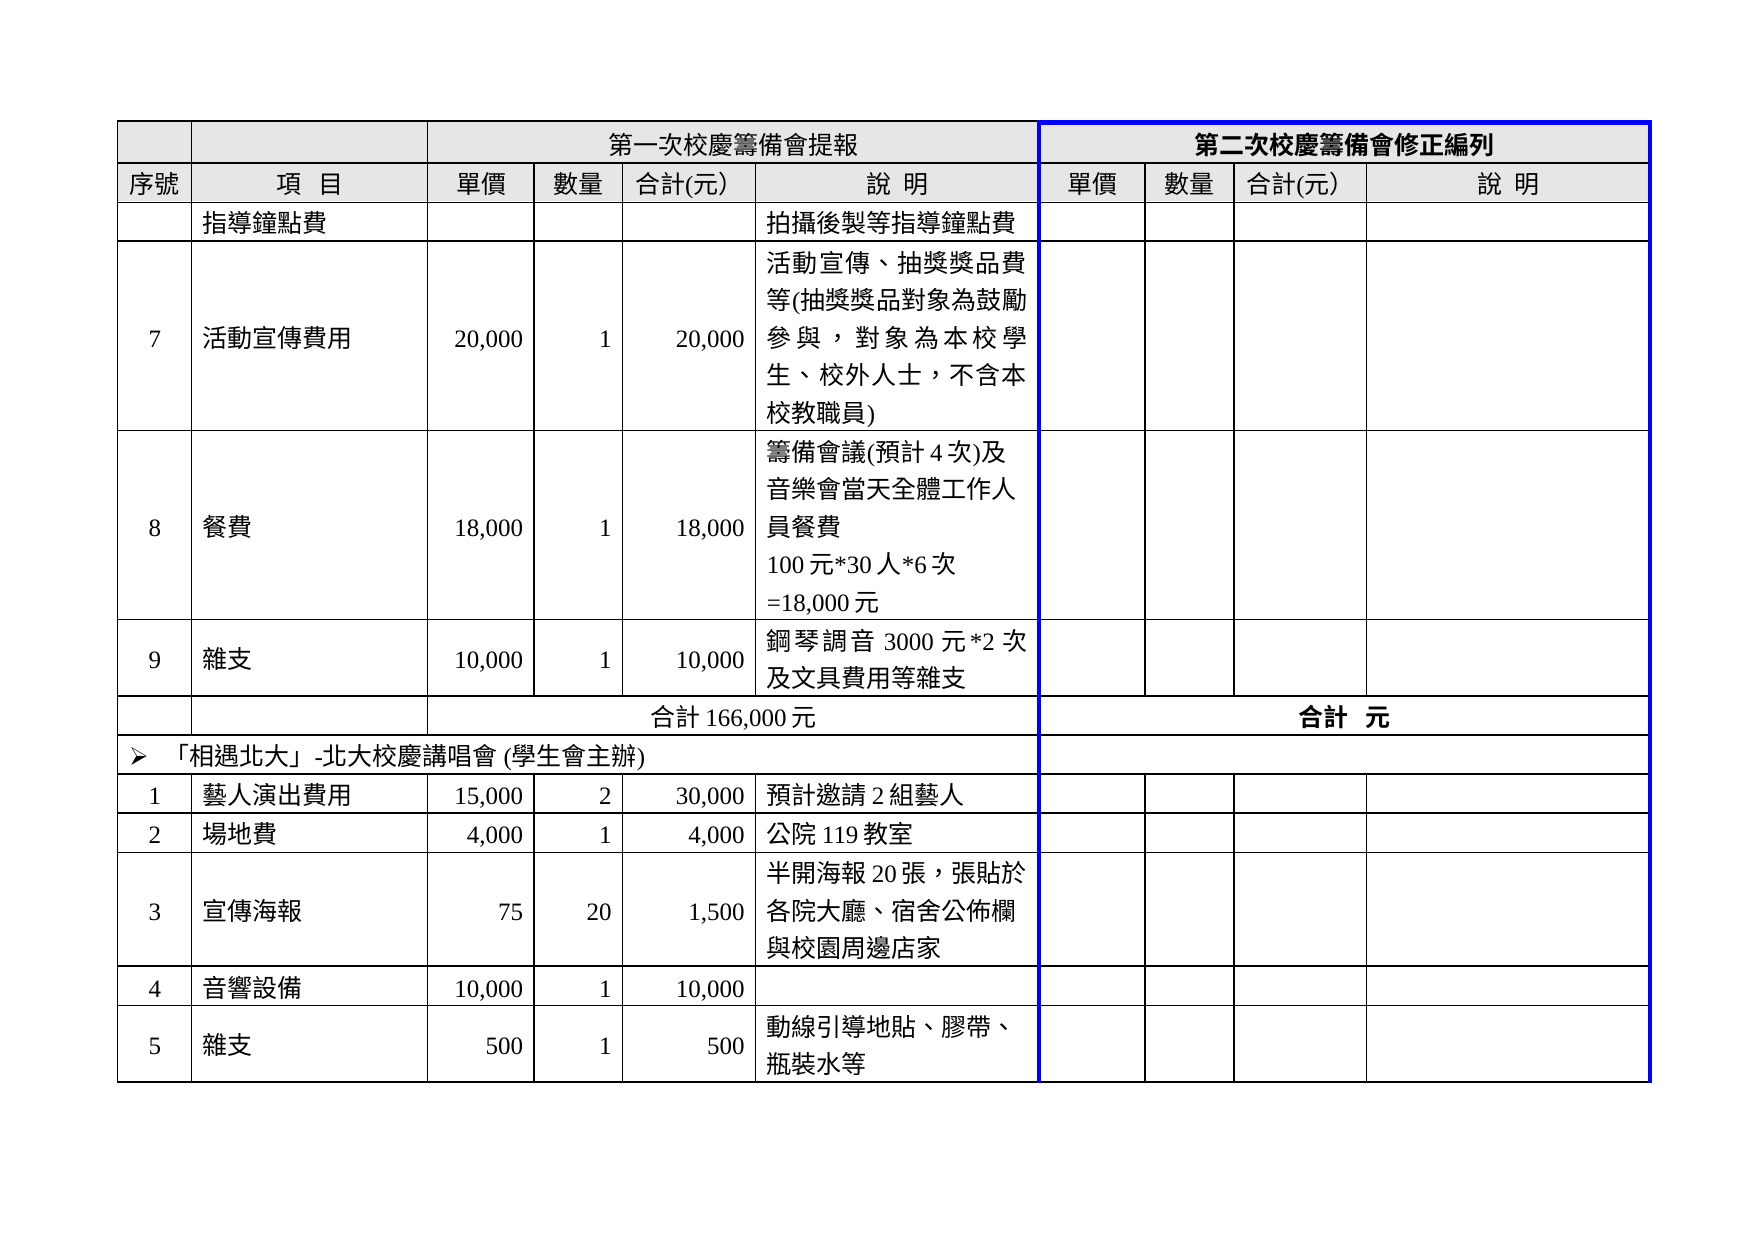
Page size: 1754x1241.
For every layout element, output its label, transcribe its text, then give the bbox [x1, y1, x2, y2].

table_cell 1 [535, 242, 622, 429]
table_cell 說 明 [1367, 164, 1648, 201]
table_cell [1235, 967, 1366, 1004]
table_cell [1235, 853, 1366, 965]
table_cell 數量 [1146, 164, 1233, 201]
table_cell [428, 203, 533, 240]
table_cell 10,000 [428, 967, 533, 1004]
table_header [192, 122, 427, 162]
table_cell 「相遇北大」-北大校慶講唱會 (學生會主辦) [118, 736, 1037, 773]
table_cell [1146, 967, 1233, 1004]
table_header 第一次校慶籌備會提報 [428, 122, 1037, 162]
table_header 第二次校慶籌備會修正編列 [1041, 125, 1648, 162]
table_cell [1235, 620, 1366, 695]
table_cell 活動宣傳、抽獎獎品費等(抽獎獎品對象為鼓勵參與，對象為本校學生、校外人士，不含本校教職員) [756, 242, 1037, 429]
table_cell [1367, 853, 1648, 965]
table_cell 20,000 [428, 242, 533, 429]
table_cell [1235, 203, 1366, 240]
table_cell [1235, 1006, 1366, 1081]
table_cell 500 [623, 1006, 755, 1081]
table_cell 合計(元） [623, 164, 755, 201]
table_cell 公院119教室 [756, 814, 1037, 851]
table_cell [1367, 967, 1648, 1004]
table_cell [1146, 431, 1233, 618]
table_cell 10,000 [623, 967, 755, 1004]
table_cell 籌備會議(預計4次)及音樂會當天全體工作人員餐費 100元*30人*6次=18,000元 [756, 431, 1037, 618]
table_cell [1146, 775, 1233, 812]
table_cell 9 [118, 620, 191, 695]
table_cell 序號 [118, 164, 191, 201]
table_cell 宣傳海報 [192, 853, 427, 965]
table_cell [1041, 203, 1144, 240]
table_cell [1367, 775, 1648, 812]
table_cell [623, 203, 755, 240]
table_cell [118, 697, 191, 734]
table_cell [1367, 620, 1648, 695]
table_cell 1 [535, 967, 622, 1004]
table_cell [1146, 620, 1233, 695]
table_cell 活動宣傳費用 [192, 242, 427, 429]
table_cell 1 [535, 431, 622, 618]
table_cell [192, 697, 427, 734]
table_cell [1146, 1006, 1233, 1081]
table_cell 雜支 [192, 620, 427, 695]
table_cell 3 [118, 853, 191, 965]
table_cell [1367, 431, 1648, 618]
table_cell [1235, 775, 1366, 812]
table_cell 10,000 [428, 620, 533, 695]
table_cell 數量 [535, 164, 622, 201]
table_cell [1235, 814, 1366, 851]
table_cell 1 [535, 814, 622, 851]
table_cell [1146, 242, 1233, 429]
table_cell [756, 967, 1037, 1004]
table_cell 10,000 [623, 620, 755, 695]
table_cell [1367, 242, 1648, 429]
table_cell 單價 [1041, 164, 1144, 201]
table_cell [1041, 1006, 1144, 1081]
table_cell 餐費 [192, 431, 427, 618]
table_cell 500 [428, 1006, 533, 1081]
table_cell 藝人演出費用 [192, 775, 427, 812]
table_cell 20,000 [623, 242, 755, 429]
table_cell 18,000 [623, 431, 755, 618]
table_cell 30,000 [623, 775, 755, 812]
table_cell 2 [535, 775, 622, 812]
table_cell 指導鐘點費 [192, 203, 427, 240]
table_cell 單價 [428, 164, 533, 201]
table_cell 半開海報20張，張貼於各院大廳、宿舍公佈欄與校園周邊店家 [756, 853, 1037, 965]
table_cell [1041, 853, 1144, 965]
table_cell 音響設備 [192, 967, 427, 1004]
table_cell 合計166,000元 [428, 697, 1037, 734]
table_cell 1 [535, 620, 622, 695]
table_cell [1367, 1006, 1648, 1081]
table_cell 說 明 [756, 164, 1037, 201]
table_cell 4 [118, 967, 191, 1004]
table_cell [1041, 814, 1144, 851]
table_cell [1367, 203, 1648, 240]
table_cell 18,000 [428, 431, 533, 618]
table_cell 拍攝後製等指導鐘點費 [756, 203, 1037, 240]
table_cell [1146, 814, 1233, 851]
table_cell 4,000 [623, 814, 755, 851]
table_cell 15,000 [428, 775, 533, 812]
table_cell [1235, 242, 1366, 429]
table_cell [1235, 431, 1366, 618]
table_cell 5 [118, 1006, 191, 1081]
table_cell 場地費 [192, 814, 427, 851]
table_cell 預計邀請2組藝人 [756, 775, 1037, 812]
table_cell [1041, 620, 1144, 695]
table_cell 項 目 [192, 164, 427, 201]
table_cell 4,000 [428, 814, 533, 851]
table_cell [1041, 242, 1144, 429]
table_cell [118, 203, 191, 240]
table_cell 20 [535, 853, 622, 965]
table_cell 合計 元 [1041, 697, 1648, 734]
table_cell 動線引導地貼、膠帶、瓶裝水等 [756, 1006, 1037, 1081]
table_header [118, 122, 191, 162]
table_cell 雜支 [192, 1006, 427, 1081]
table_cell 1 [118, 775, 191, 812]
table_cell [1041, 736, 1648, 773]
table_cell [1146, 203, 1233, 240]
table_cell [535, 203, 622, 240]
table_cell 7 [118, 242, 191, 429]
table_cell 2 [118, 814, 191, 851]
table_cell [1041, 431, 1144, 618]
table_cell [1041, 967, 1144, 1004]
table_cell 1 [535, 1006, 622, 1081]
table_cell [1146, 853, 1233, 965]
table_cell 1,500 [623, 853, 755, 965]
table_cell [1367, 814, 1648, 851]
table_cell 8 [118, 431, 191, 618]
table_cell 75 [428, 853, 533, 965]
table_cell 合計(元） [1235, 164, 1366, 201]
table_cell 鋼琴調音3000元*2次及文具費用等雜支 [756, 620, 1037, 695]
table_cell [1041, 775, 1144, 812]
